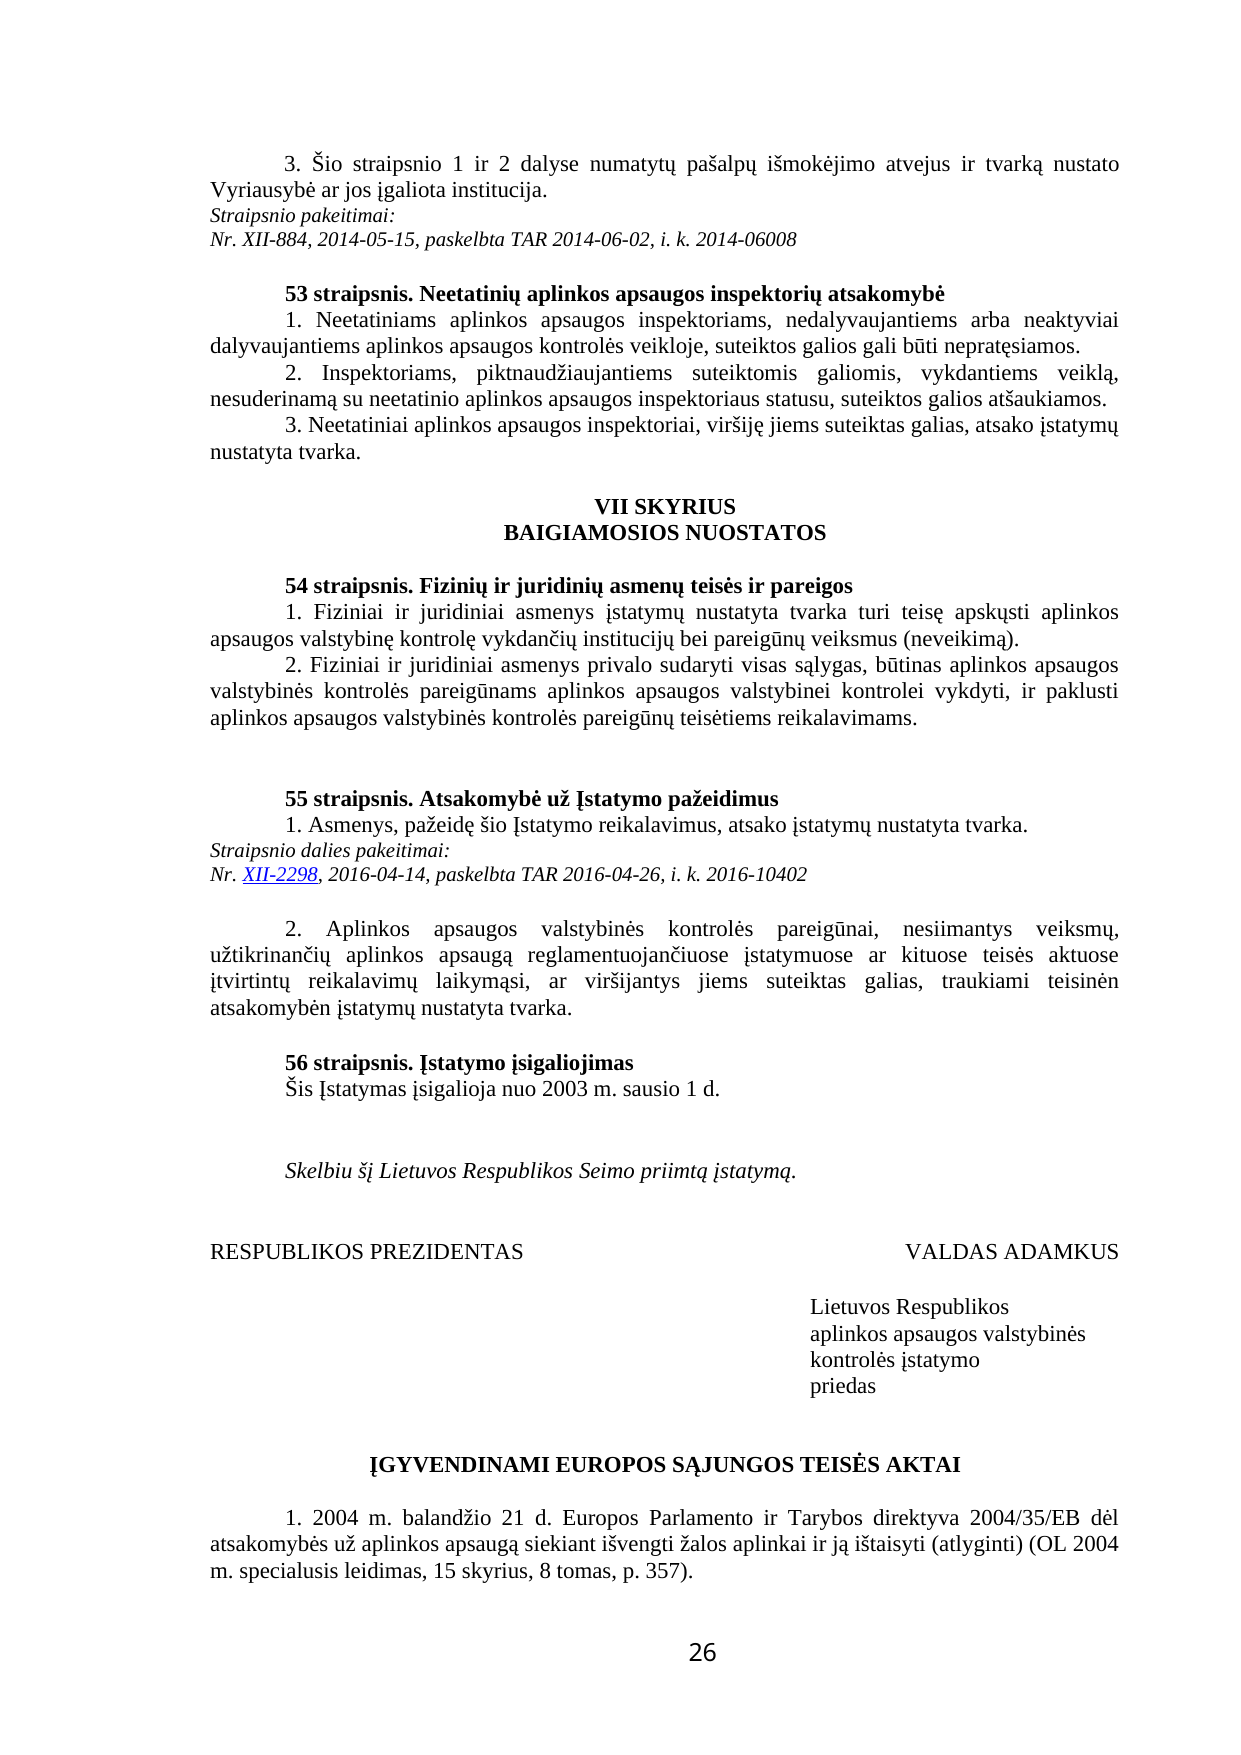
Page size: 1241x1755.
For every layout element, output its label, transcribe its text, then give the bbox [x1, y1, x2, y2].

text ĮGYVENDINAMI EUROPOS SĄJUNGOS TEISĖS AKTAI [210, 1451, 1120, 1478]
text Straipsnio dalies pakeitimai: [210, 838, 1120, 862]
text 56 straipsnis. Įstatymo įsigaliojimas [210, 1049, 1120, 1075]
text aplinkos apsaugos valstybinės [210, 1319, 1120, 1346]
text VII SKYRIUS [210, 493, 1120, 519]
text priedas [210, 1372, 1120, 1399]
text Nr. XII-2298, 2016-04-14, paskelbta TAR 2016-04-26, i. k. 2016-10402 [210, 862, 1120, 886]
text 2. Inspektoriams, piktnaudžiaujantiems suteiktomis galiomis, vykdantiems veiklą, nesuderinamą su neetatinio aplinkos apsaugos inspektoriaus statusu, suteiktos galios atšaukiamos. [210, 359, 1120, 411]
text Lietuvos Respublikos [735, 1293, 1120, 1319]
text Straipsnio pakeitimai: [210, 203, 1120, 227]
text 1. 2004 m. balandžio 21 d. Europos Parlamento ir Tarybos direktyva 2004/35/EB dėl atsakomybės už aplinkos apsaugą siekiant išvengti žalos aplinkai ir ją ištaisyti (atlyginti) (OL 2004 m. specialusis leidimas, 15 skyrius, 8 tomas, p. 357). [210, 1504, 1120, 1583]
text Šis Įstatymas įsigalioja nuo 2003 m. sausio 1 d. [210, 1075, 1120, 1102]
text 3. Neetatiniai aplinkos apsaugos inspektoriai, viršiję jiems suteiktas galias, atsako įstatymų nustatyta tvarka. [210, 411, 1120, 464]
text 2. Aplinkos apsaugos valstybinės kontrolės pareigūnai, nesiimantys veiksmų, užtikrinančių aplinkos apsaugą reglamentuojančiuose įstatymuose ar kituose teisės aktuose įtvirtintų reikalavimų laikymąsi, ar viršijantys jiems suteiktas galias, traukiami teisinėn atsakomybėn įstatymų nustatyta tvarka. [210, 915, 1120, 1020]
text Nr. XII-884, 2014-05-15, paskelbta TAR 2014-06-02, i. k. 2014-06008 [210, 227, 1120, 251]
text 54 straipsnis. Fizinių ir juridinių asmenų teisės ir pareigos [210, 572, 1120, 598]
text 1. Asmenys, pažeidę šio Įstatymo reikalavimus, atsako įstatymų nustatyta tvarka. [210, 811, 1120, 838]
text 3. Šio straipsnio 1 ir 2 dalyse numatytų pašalpų išmokėjimo atvejus ir tvarką nustato Vyriausybė ar jos įgaliota institucija. [210, 150, 1120, 203]
text 1. Fiziniai ir juridiniai asmenys įstatymų nustatyta tvarka turi teisę apskųsti aplinkos apsaugos valstybinę kontrolę vykdančių institucijų bei pareigūnų veiksmus (neveikimą). [210, 598, 1120, 651]
text 1. Neetatiniams aplinkos apsaugos inspektoriams, nedalyvaujantiems arba neaktyviai dalyvaujantiems aplinkos apsaugos kontrolės veikloje, suteiktos galios gali būti nepratęsiamos. [210, 306, 1120, 359]
text 2. Fiziniai ir juridiniai asmenys privalo sudaryti visas sąlygas, būtinas aplinkos apsaugos valstybinės kontrolės pareigūnams aplinkos apsaugos valstybinei kontrolei vykdyti, ir paklusti aplinkos apsaugos valstybinės kontrolės pareigūnų teisėtiems reikalavimams. [210, 651, 1120, 730]
text Skelbiu šį Lietuvos Respublikos Seimo priimtą įstatymą. [210, 1157, 1120, 1183]
text 55 straipsnis. Atsakomybė už Įstatymo pažeidimus [210, 785, 1120, 811]
text kontrolės įstatymo [210, 1346, 1120, 1372]
text BAIGIAMOSIOS NUOSTATOS [210, 519, 1120, 546]
text RESPUBLIKOS PREZIDENTAS VALDAS ADAMKUS [210, 1238, 1120, 1264]
text 53 straipsnis. Neetatinių aplinkos apsaugos inspektorių atsakomybė [210, 279, 1120, 306]
